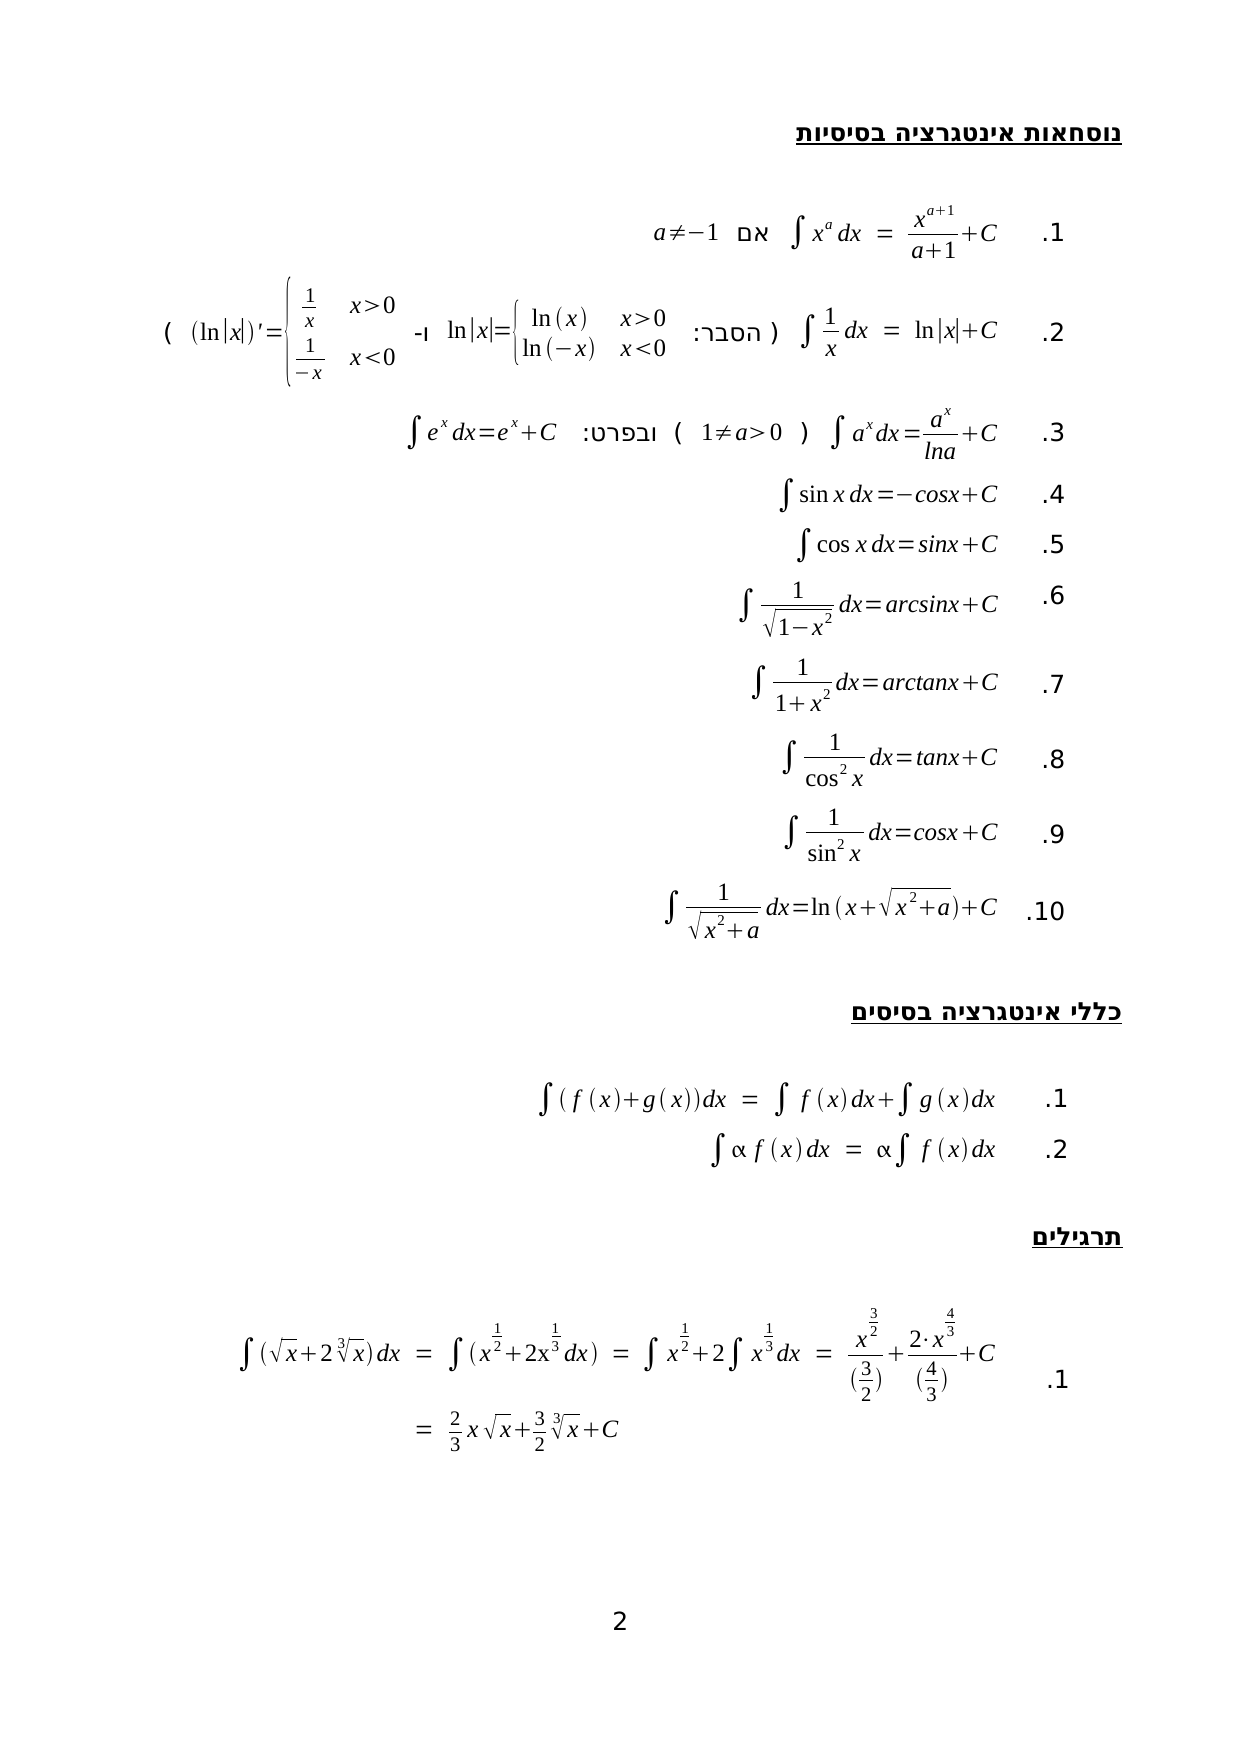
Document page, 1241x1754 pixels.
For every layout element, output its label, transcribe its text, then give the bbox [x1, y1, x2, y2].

list ( הסבר: ו-) [118, 276, 1065, 389]
text תרגילים [118, 1222, 1122, 1251]
text נוסחאות אינטגרציה בסיסיות [118, 118, 1122, 147]
list אם [118, 201, 1065, 263]
list () ובפרט: [118, 401, 1065, 464]
text כללי אינטגרציה בסיסים [118, 998, 1122, 1027]
